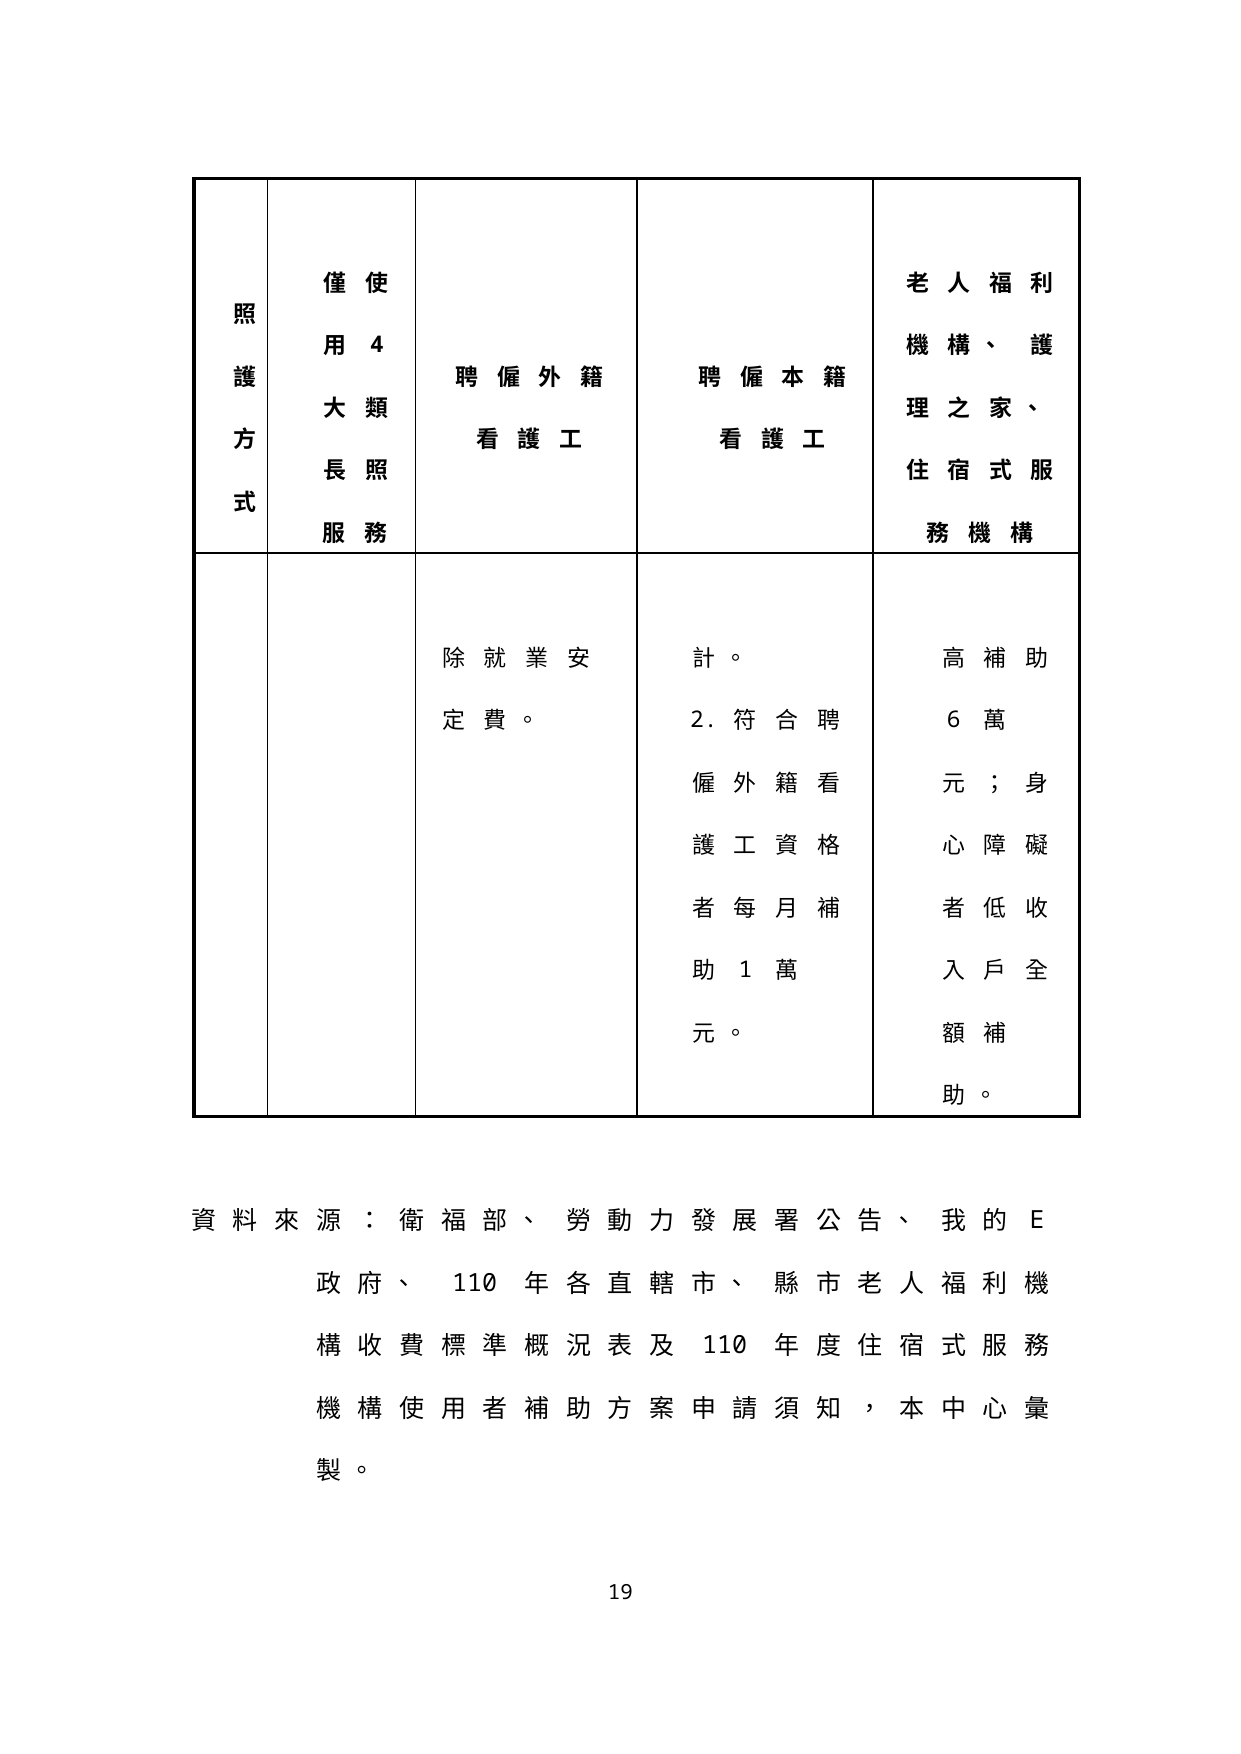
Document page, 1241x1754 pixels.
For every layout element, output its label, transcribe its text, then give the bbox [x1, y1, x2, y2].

text 資料來源：衛福部、勞動力發展署公告、我的E政府、110年各直轄市、縣市老人福利機構收費標準概況表及110年度住宿式服務機構使用者補助方案申請須知，本中心彙製。 [183, 1177, 1058, 1490]
table_header 聘僱外籍 看護工 [416, 180, 636, 552]
table_header 照護方式 [196, 180, 267, 552]
table_cell [196, 554, 267, 1115]
table_header 老人福利機構、護理之家、住宿式服務機構 [874, 180, 1078, 552]
table_header 僅使用4大類長照服務 [268, 180, 415, 552]
table_cell 計。 2.符合聘僱外籍看護工資格者每月補助1萬元。 [638, 554, 872, 1115]
table_header 聘僱本籍 看護工 [638, 180, 872, 552]
table_cell 除就業安定費。 [416, 554, 636, 1115]
table_cell 高補助6萬元；身心障礙者低收入戶全額補助。 [874, 554, 1078, 1115]
table_cell - [268, 554, 415, 1115]
